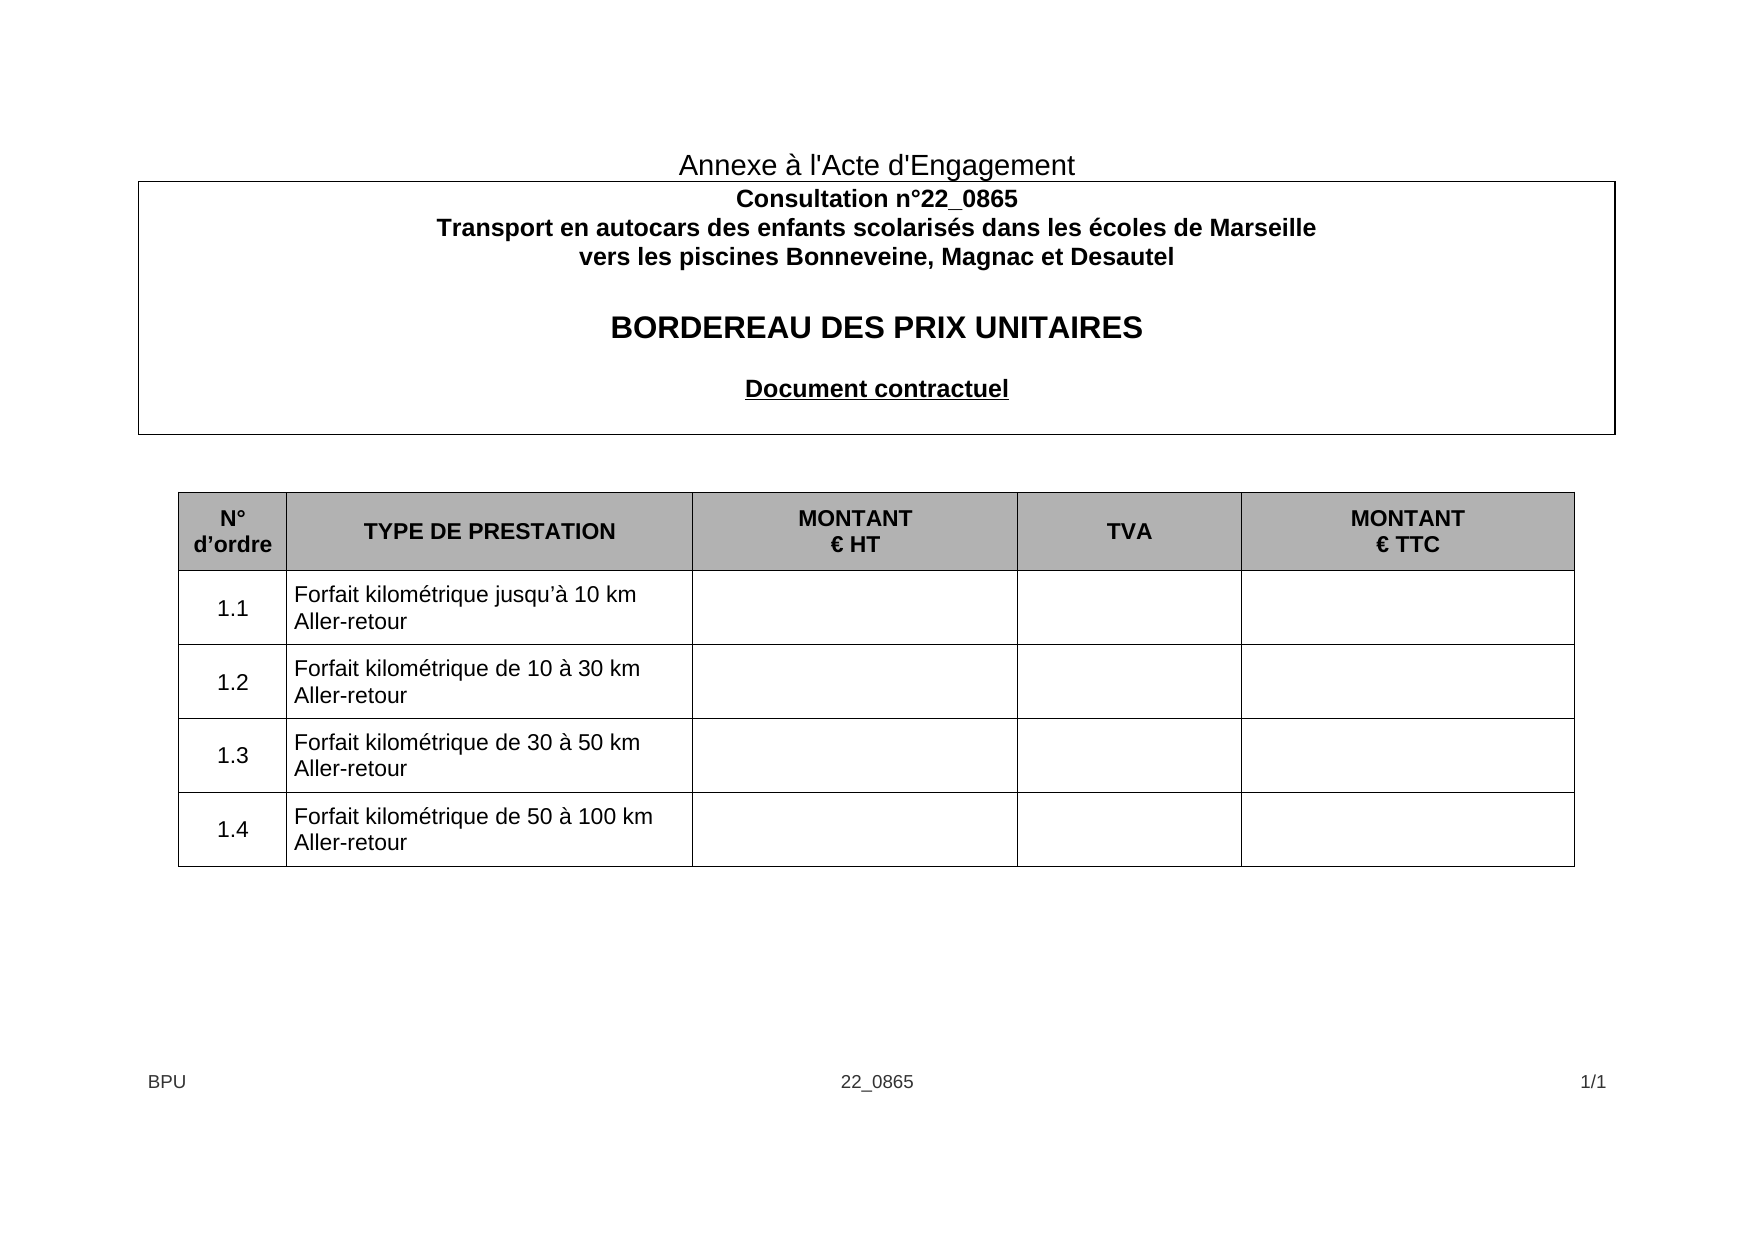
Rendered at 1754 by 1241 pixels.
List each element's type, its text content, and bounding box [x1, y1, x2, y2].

table_cell Forfait kilométrique jusqu’à 10 km Aller-retour [287, 571, 692, 644]
table_cell 1.1 [179, 571, 286, 644]
table_cell [1018, 645, 1241, 718]
text vers les piscines Bonneveine, Magnac et Desautel [148, 242, 1606, 271]
table_cell [1242, 793, 1574, 866]
table_cell [1242, 719, 1574, 792]
table_cell [693, 719, 1017, 792]
table_cell [1018, 719, 1241, 792]
table_cell [1018, 793, 1241, 866]
table_cell [1242, 571, 1574, 644]
table_cell Forfait kilométrique de 10 à 30 km Aller-retour [287, 645, 692, 718]
table_header TVA [1018, 493, 1241, 570]
table_cell [1018, 571, 1241, 644]
table_cell 1.4 [179, 793, 286, 866]
table_header N° d’ordre [179, 493, 286, 570]
subtitle Consultation n°22_0865 [139, 182, 1614, 213]
table_cell Forfait kilométrique de 30 à 50 km Aller-retour [287, 719, 692, 792]
table_header MONTANT € HT [693, 493, 1017, 570]
text Document contractuel [139, 371, 1614, 434]
table_cell [693, 645, 1017, 718]
table_cell [693, 571, 1017, 644]
table_cell [693, 793, 1017, 866]
table_cell 1.2 [179, 645, 286, 718]
table_header TYPE DE PRESTATION [287, 493, 692, 570]
table_cell Forfait kilométrique de 50 à 100 km Aller-retour [287, 793, 692, 866]
table_cell [1242, 645, 1574, 718]
table_cell 1.3 [179, 719, 286, 792]
text BORDEREAU DES PRIX UNITAIRES [148, 309, 1606, 345]
text Transport en autocars des enfants scolarisés dans les écoles de Marseille [148, 213, 1606, 242]
table_header MONTANT € TTC [1242, 493, 1574, 570]
text Annexe à l'Acte d'Engagement [148, 148, 1606, 181]
